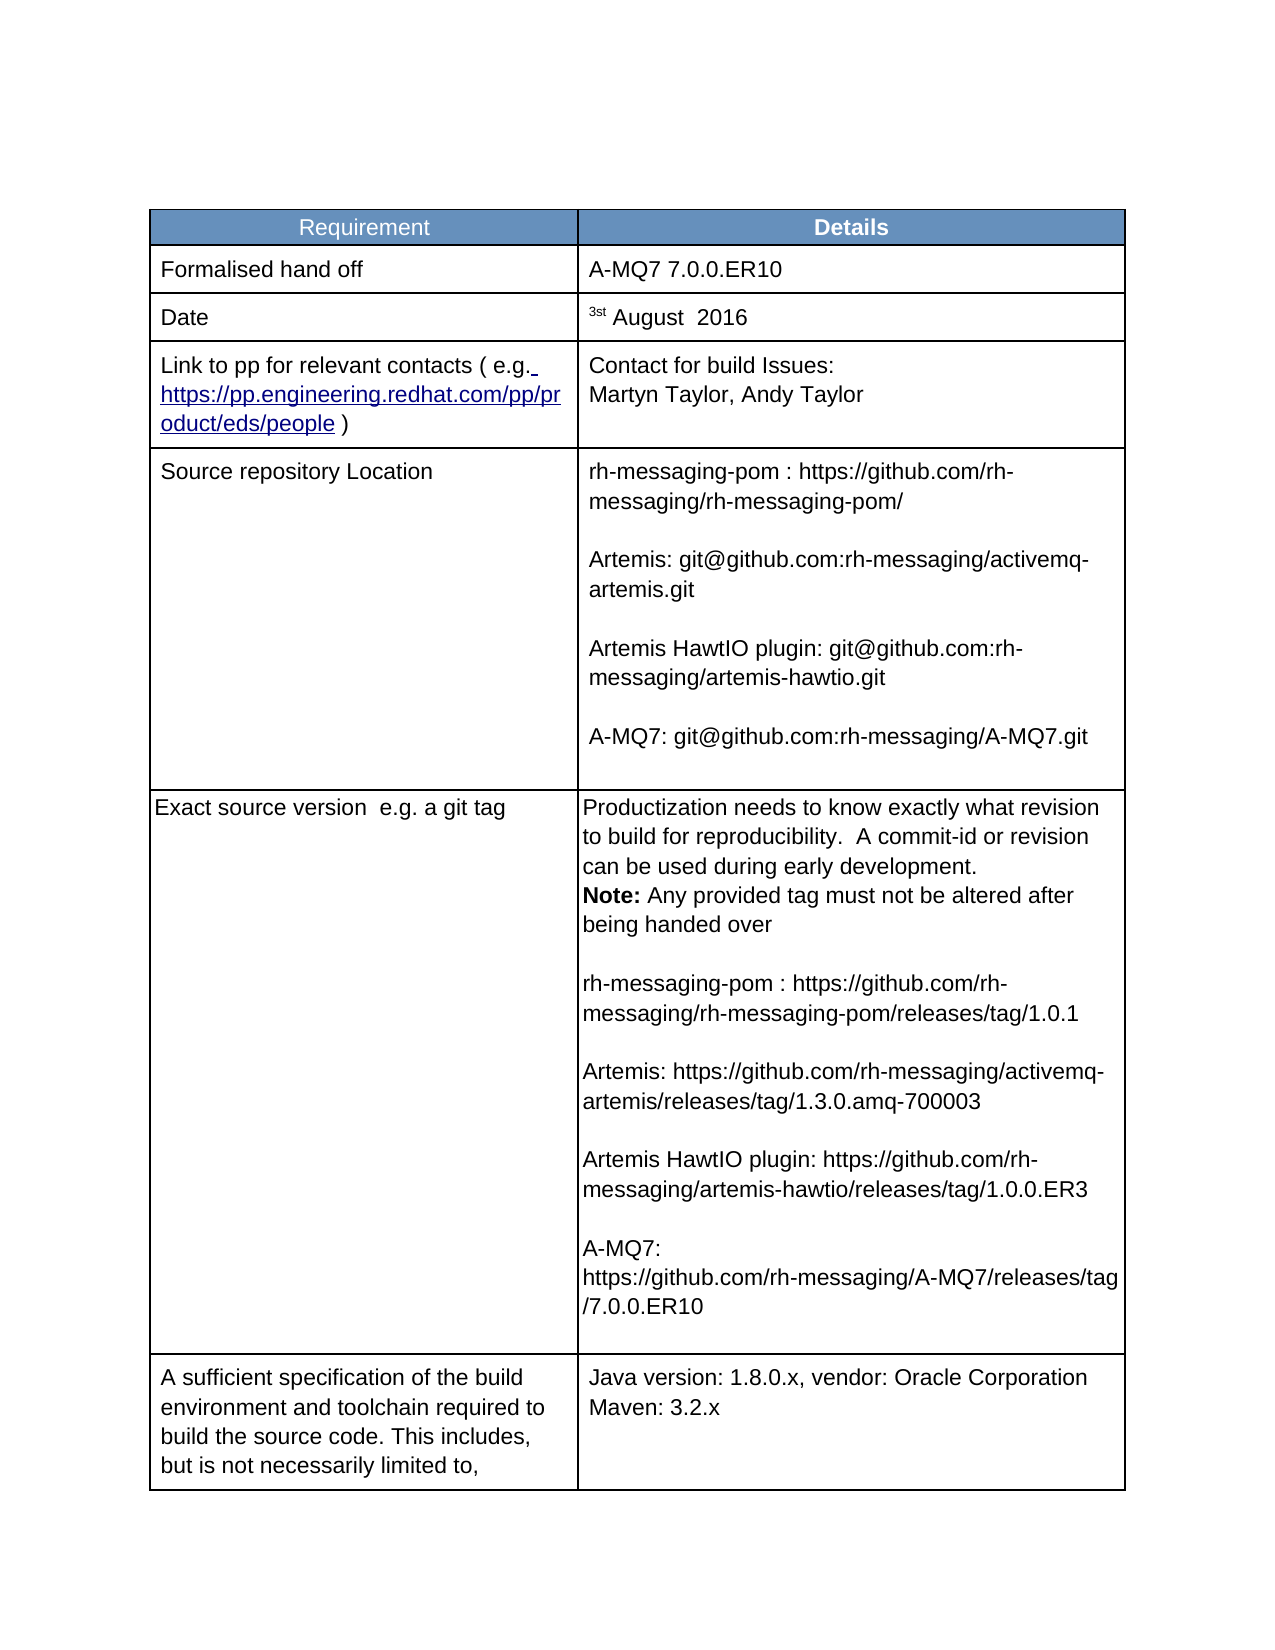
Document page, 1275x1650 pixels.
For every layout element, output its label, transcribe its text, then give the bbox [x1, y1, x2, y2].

table_cell Exact source version e.g. a git tag [151, 791, 577, 1353]
table_header Details [579, 210, 1124, 244]
table_cell Source repository Location [151, 449, 577, 789]
table_header Requirement [151, 210, 577, 244]
table_cell A sufficient specification of the build environment and toolchain required to build the source code. This includes, but is not necessarily limited to, [151, 1355, 577, 1489]
table_cell Formalised hand off [151, 246, 577, 292]
table_cell A-MQ7 7.0.0.ER10 [579, 246, 1124, 292]
table_cell 3st August 2016 [579, 294, 1124, 340]
table_cell Link to pp for relevant contacts ( e.g. https://pp.engineering.redhat.com/pp/product/eds/people ) [151, 342, 577, 447]
table_cell Contact for build Issues: Martyn Taylor, Andy Taylor [579, 342, 1124, 447]
table_cell Productization needs to know exactly what revision to build for reproducibility. A commit-id or revision can be used during early development. Note: Any provided tag must not be altered after being handed over rh-messaging-pom : https://github.com/rh-messaging/rh-messaging-pom/releases/tag/1.0.1 Artemis: https://github.com/rh-messaging/activemq-artemis/releases/tag/1.3.0.amq-700003 Artemis HawtIO plugin: https://github.com/rh-messaging/artemis-hawtio/releases/tag/1.0.0.ER3 A-MQ7: https://github.com/rh-messaging/A-MQ7/releases/tag/7.0.0.ER10 [579, 791, 1124, 1353]
table_cell Date [151, 294, 577, 340]
table_cell rh-messaging-pom : https://github.com/rh-messaging/rh-messaging-pom/ Artemis: git@github.com:rh-messaging/activemq-artemis.git Artemis HawtIO plugin: git@github.com:rh-messaging/artemis-hawtio.git A-MQ7: git@github.com:rh-messaging/A-MQ7.git [579, 449, 1124, 789]
table_cell Java version: 1.8.0.x, vendor: Oracle Corporation Maven: 3.2.x [579, 1355, 1124, 1489]
